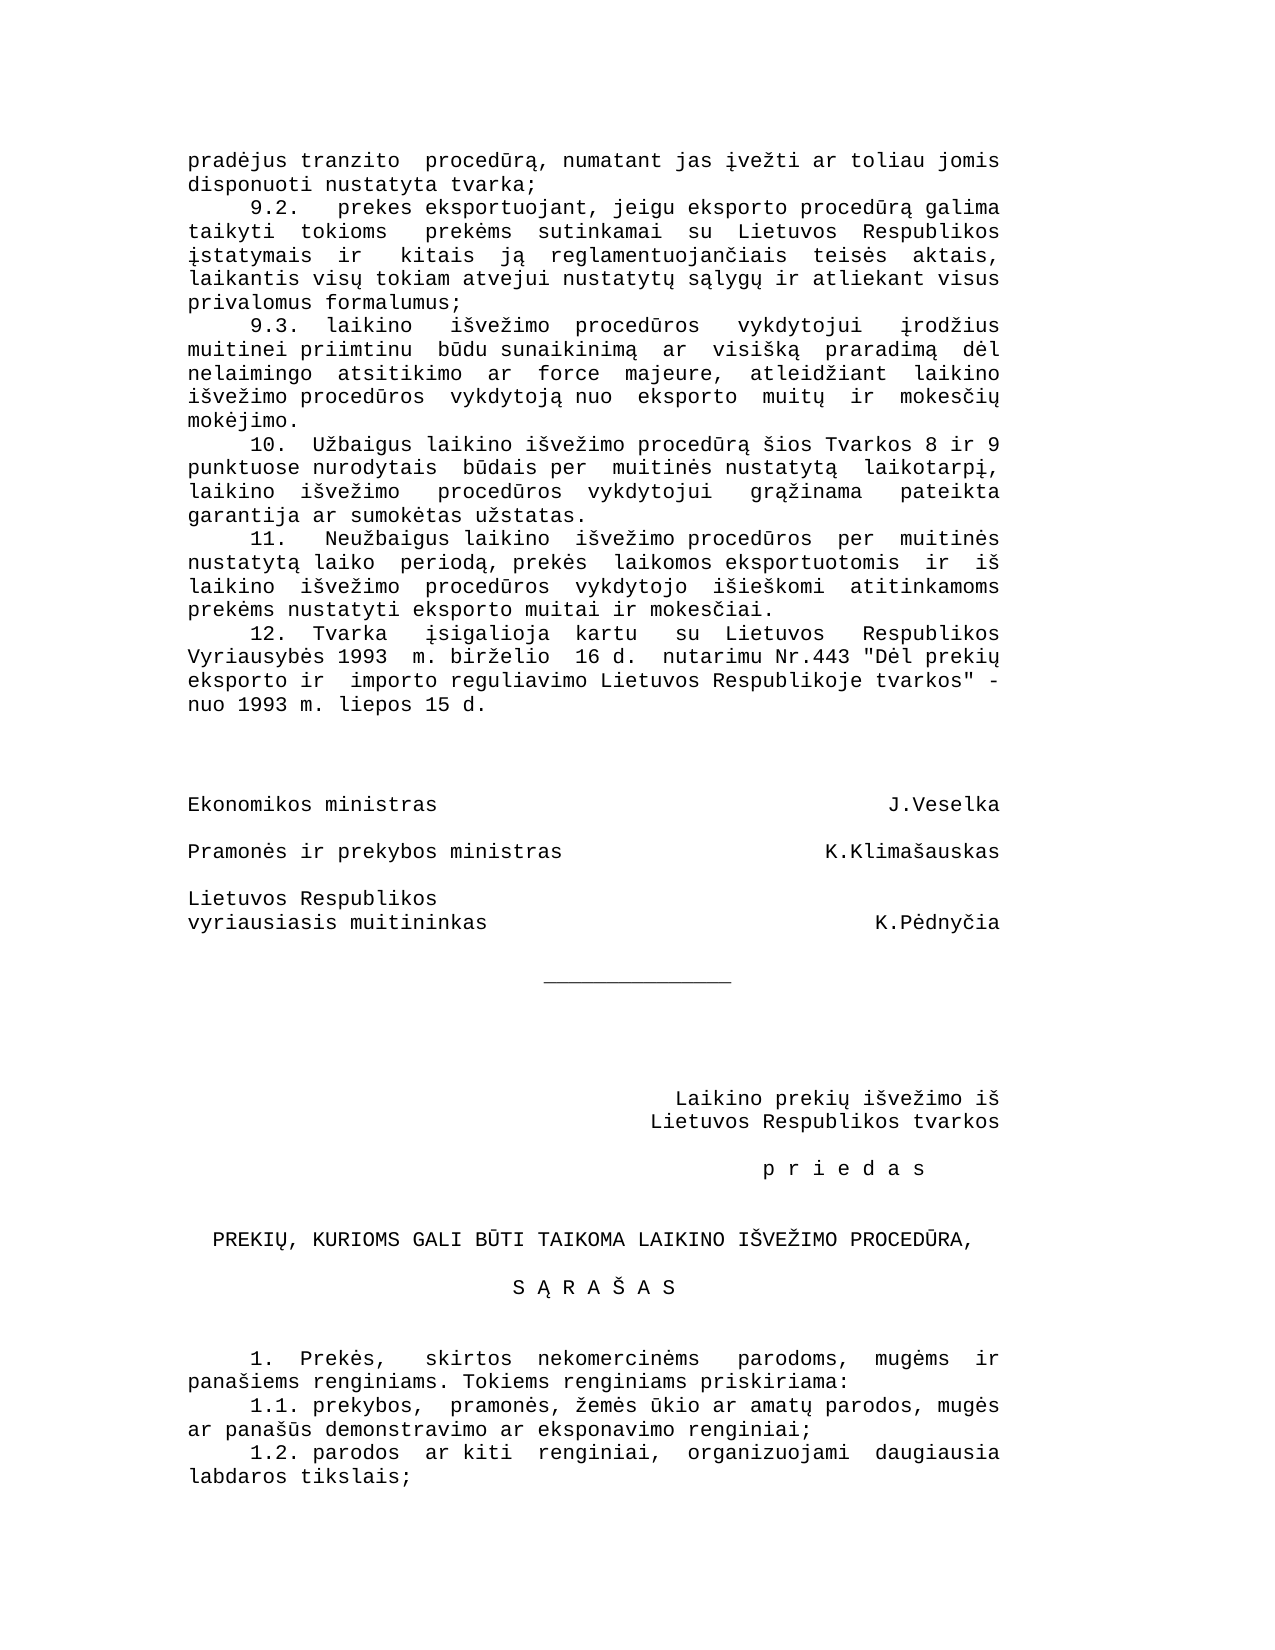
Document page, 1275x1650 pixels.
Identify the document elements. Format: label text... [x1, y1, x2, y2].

text p r i e d a s [187, 1158, 1087, 1182]
text disponuoti nustatyta tvarka; [187, 174, 1087, 197]
text 10. Užbaigus laikino išvežimo procedūrą šios Tvarkos 8 ir 9 [187, 434, 1087, 457]
text Lietuvos Respublikos tvarkos [187, 1111, 1087, 1135]
text 11. Neužbaigus laikino išvežimo procedūros per muitinės [187, 528, 1087, 552]
text Lietuvos Respublikos [187, 888, 1087, 912]
text muitinei priimtinu būdu sunaikinimą ar visišką praradimą dėl [187, 339, 1087, 363]
text laikantis visų tokiam atvejui nustatytų sąlygų ir atliekant visus [187, 268, 1087, 292]
text PREKIŲ, KURIOMS GALI BŪTI TAIKOMA LAIKINO IŠVEŽIMO PROCEDŪRA, [187, 1229, 1087, 1253]
text privalomus formalumus; [187, 292, 1087, 316]
text Laikino prekių išvežimo iš [187, 1087, 1087, 1111]
text išvežimo procedūros vykdytoją nuo eksporto muitų ir mokesčių [187, 386, 1087, 410]
text laikino išvežimo procedūros vykdytojui grąžinama pateikta [187, 481, 1087, 505]
text įstatymais ir kitais ją reglamentuojančiais teisės aktais, [187, 244, 1087, 268]
text Pramonės ir prekybos ministras K.Klimašauskas [187, 841, 1087, 864]
text taikyti tokioms prekėms sutinkamai su Lietuvos Respublikos [187, 221, 1087, 244]
text 1.1. prekybos, pramonės, žemės ūkio ar amatų parodos, mugės [187, 1395, 1087, 1418]
text 1.2. parodos ar kiti renginiai, organizuojami daugiausia [187, 1442, 1087, 1466]
text panašiems renginiams. Tokiems renginiams priskiriama: [187, 1371, 1087, 1395]
text Ekonomikos ministras J.Veselka [187, 793, 1087, 817]
text nelaimingo atsitikimo ar force majeure, atleidžiant laikino [187, 363, 1087, 386]
text nustatytą laiko periodą, prekės laikomos eksportuotomis ir iš [187, 552, 1087, 576]
text mokėjimo. [187, 410, 1087, 434]
text prekėms nustatyti eksporto muitai ir mokesčiai. [187, 599, 1087, 623]
text punktuose nurodytais būdais per muitinės nustatytą laikotarpį, [187, 457, 1087, 481]
text eksporto ir importo reguliavimo Lietuvos Respublikoje tvarkos" - [187, 670, 1087, 694]
text nuo 1993 m. liepos 15 d. [187, 694, 1087, 717]
text S Ą R A Š A S [187, 1277, 1087, 1300]
text 9.2. prekes eksportuojant, jeigu eksporto procedūrą galima [187, 197, 1087, 221]
text vyriausiasis muitininkas K.Pėdnyčia [187, 912, 1087, 935]
text pradėjus tranzito procedūrą, numatant jas įvežti ar toliau jomis [187, 150, 1087, 174]
text garantija ar sumokėtas užstatas. [187, 505, 1087, 528]
text Vyriausybės 1993 m. birželio 16 d. nutarimu Nr.443 "Dėl prekių [187, 647, 1087, 670]
text ar panašūs demonstravimo ar eksponavimo renginiai; [187, 1418, 1087, 1442]
text 12. Tvarka įsigalioja kartu su Lietuvos Respublikos [187, 623, 1087, 647]
text laikino išvežimo procedūros vykdytojo išieškomi atitinkamoms [187, 576, 1087, 599]
text 1. Prekės, skirtos nekomercinėms parodoms, mugėms ir [187, 1348, 1087, 1371]
text 9.3. laikino išvežimo procedūros vykdytojui įrodžius [187, 316, 1087, 339]
text labdaros tikslais; [187, 1466, 1087, 1489]
text _______________ [187, 964, 1087, 988]
